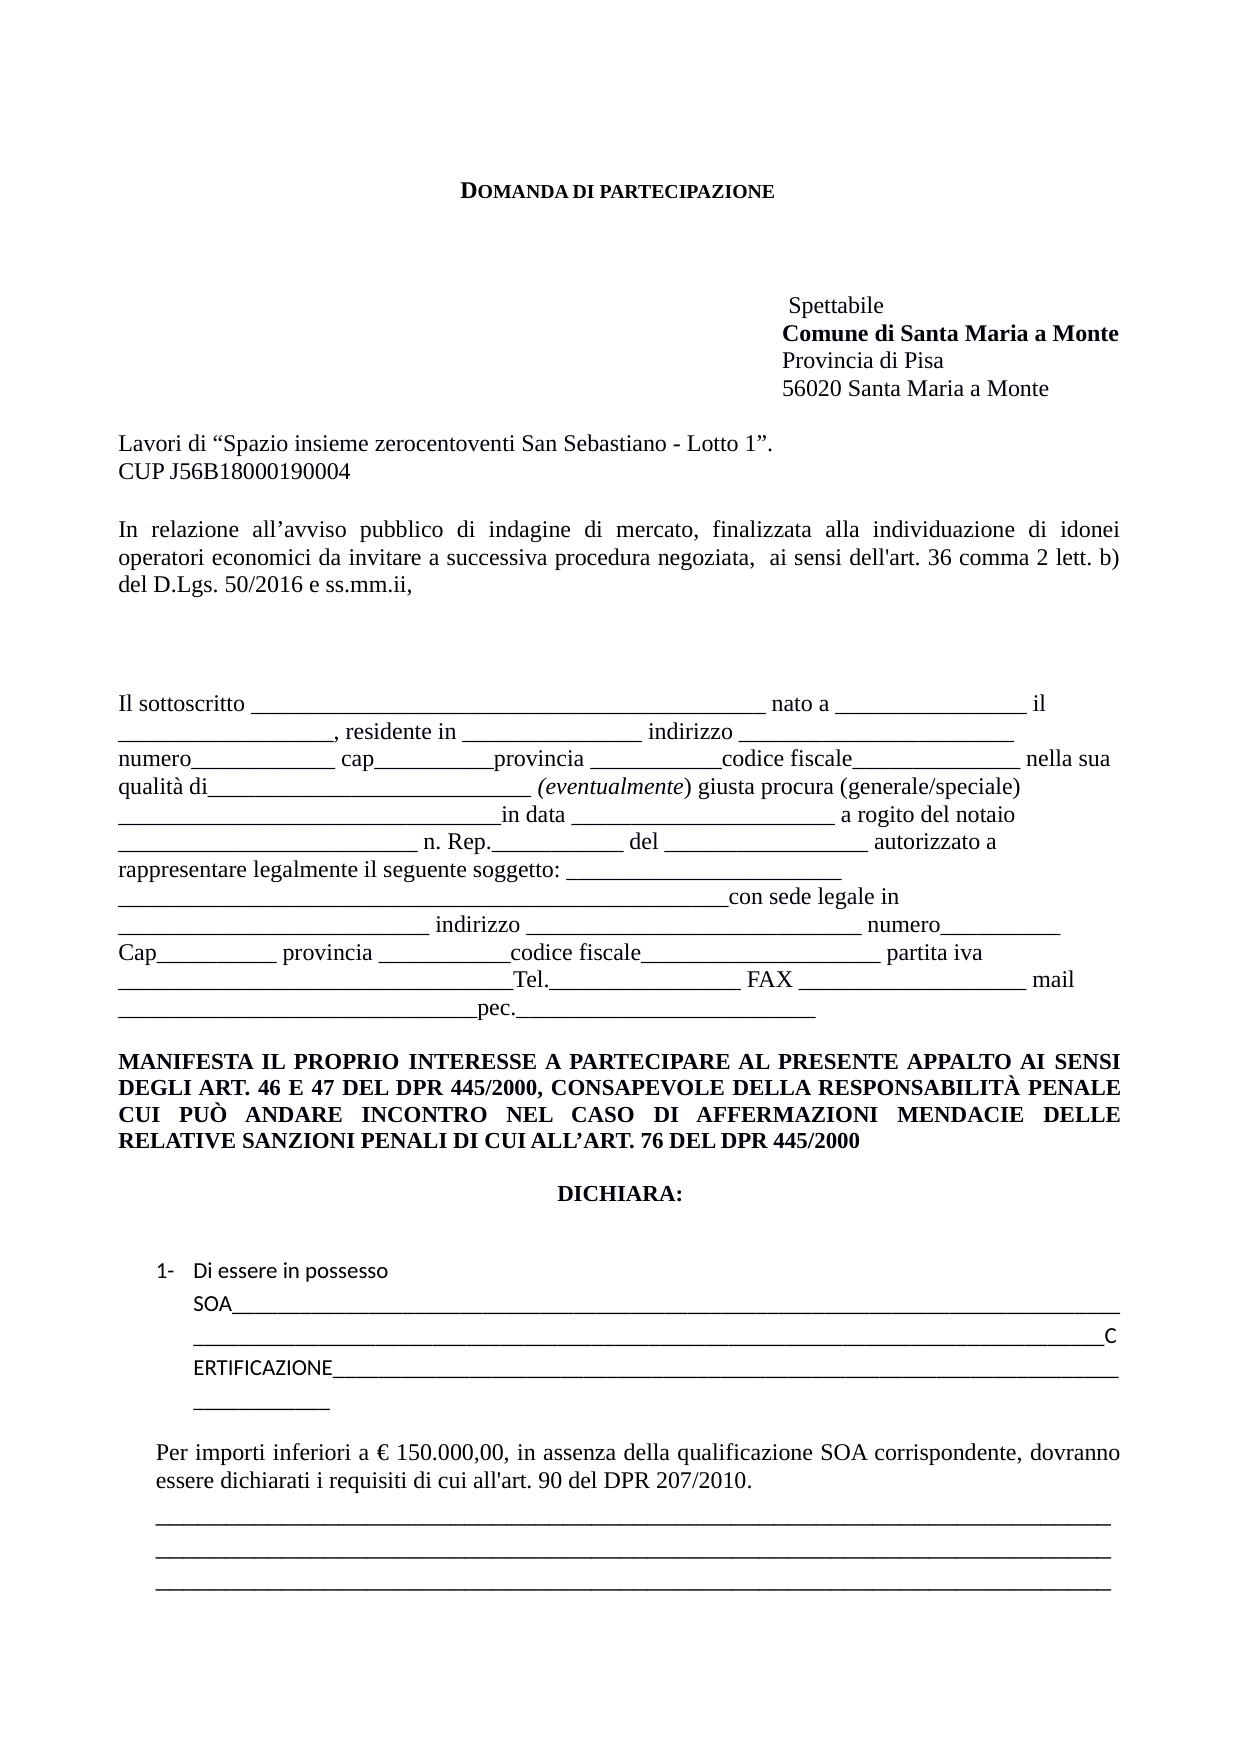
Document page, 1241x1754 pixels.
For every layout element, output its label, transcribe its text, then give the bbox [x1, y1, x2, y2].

text Lavori di “Spazio insieme zerocentoventi San Sebastiano - Lotto 1”. [118, 429, 1122, 457]
text Comune di Santa Maria a Monte [782, 319, 1122, 347]
text ____________________________________________________________________________________________________________________________________________________________________________________________________________ [156, 1496, 1122, 1594]
text DOMANDA DI PARTECIPAZIONE [118, 176, 1122, 204]
text Provincia di Pisa [708, 347, 1122, 374]
text CUP J56B18000190004 [118, 457, 1122, 484]
text In relazione all’avviso pubblico di indagine di mercato, finalizzata alla individuazione di idonei operatori economici da invitare a successiva procedura negoziata, ai sensi dell'art. 36 comma 2 lett. b) del D.Lgs. 50/2016 e ss.mm.ii, [118, 515, 1122, 598]
list Di essere in possesso SOA______________________________________________________________________________________________________________________________________________________________CERTIFICAZIONE_________________________________________________________________________________ [156, 1257, 1122, 1413]
text 56020 Santa Maria a Monte [708, 374, 1122, 402]
text DICHIARA: [118, 1180, 1122, 1206]
text Il sottoscritto ___________________________________________ nato a ________________ il __________________, residente in _______________ indirizzo _______________________ numero____________ cap__________provincia ___________codice fiscale______________ nella sua qualità di___________________________ (eventualmente) giusta procura (generale/speciale) ________________________________in data ______________________ a rogito del notaio _________________________ n. Rep.___________ del _________________ autorizzato a rappresentare legalmente il seguente soggetto: _______________________ ___________________________________________________con sede legale in __________________________ indirizzo ____________________________ numero__________ Cap__________ provincia ___________codice fiscale____________________ partita iva _________________________________Tel.________________ FAX ___________________ mail ______________________________pec._________________________ [118, 689, 1122, 1020]
text Per importi inferiori a € 150.000,00, in assenza della qualificazione SOA corrispondente, dovranno essere dichiarati i requisiti di cui all'art. 90 del DPR 207/2010. [156, 1438, 1122, 1493]
text Spettabile [708, 290, 1122, 319]
text MANIFESTA IL PROPRIO INTERESSE A PARTECIPARE AL PRESENTE APPALTO AI SENSI DEGLI ART. 46 E 47 DEL DPR 445/2000, CONSAPEVOLE DELLA RESPONSABILITÀ PENALE CUI PUÒ ANDARE INCONTRO NEL CASO DI AFFERMAZIONI MENDACIE DELLE RELATIVE SANZIONI PENALI DI CUI ALL’ART. 76 DEL DPR 445/2000 [118, 1048, 1122, 1153]
